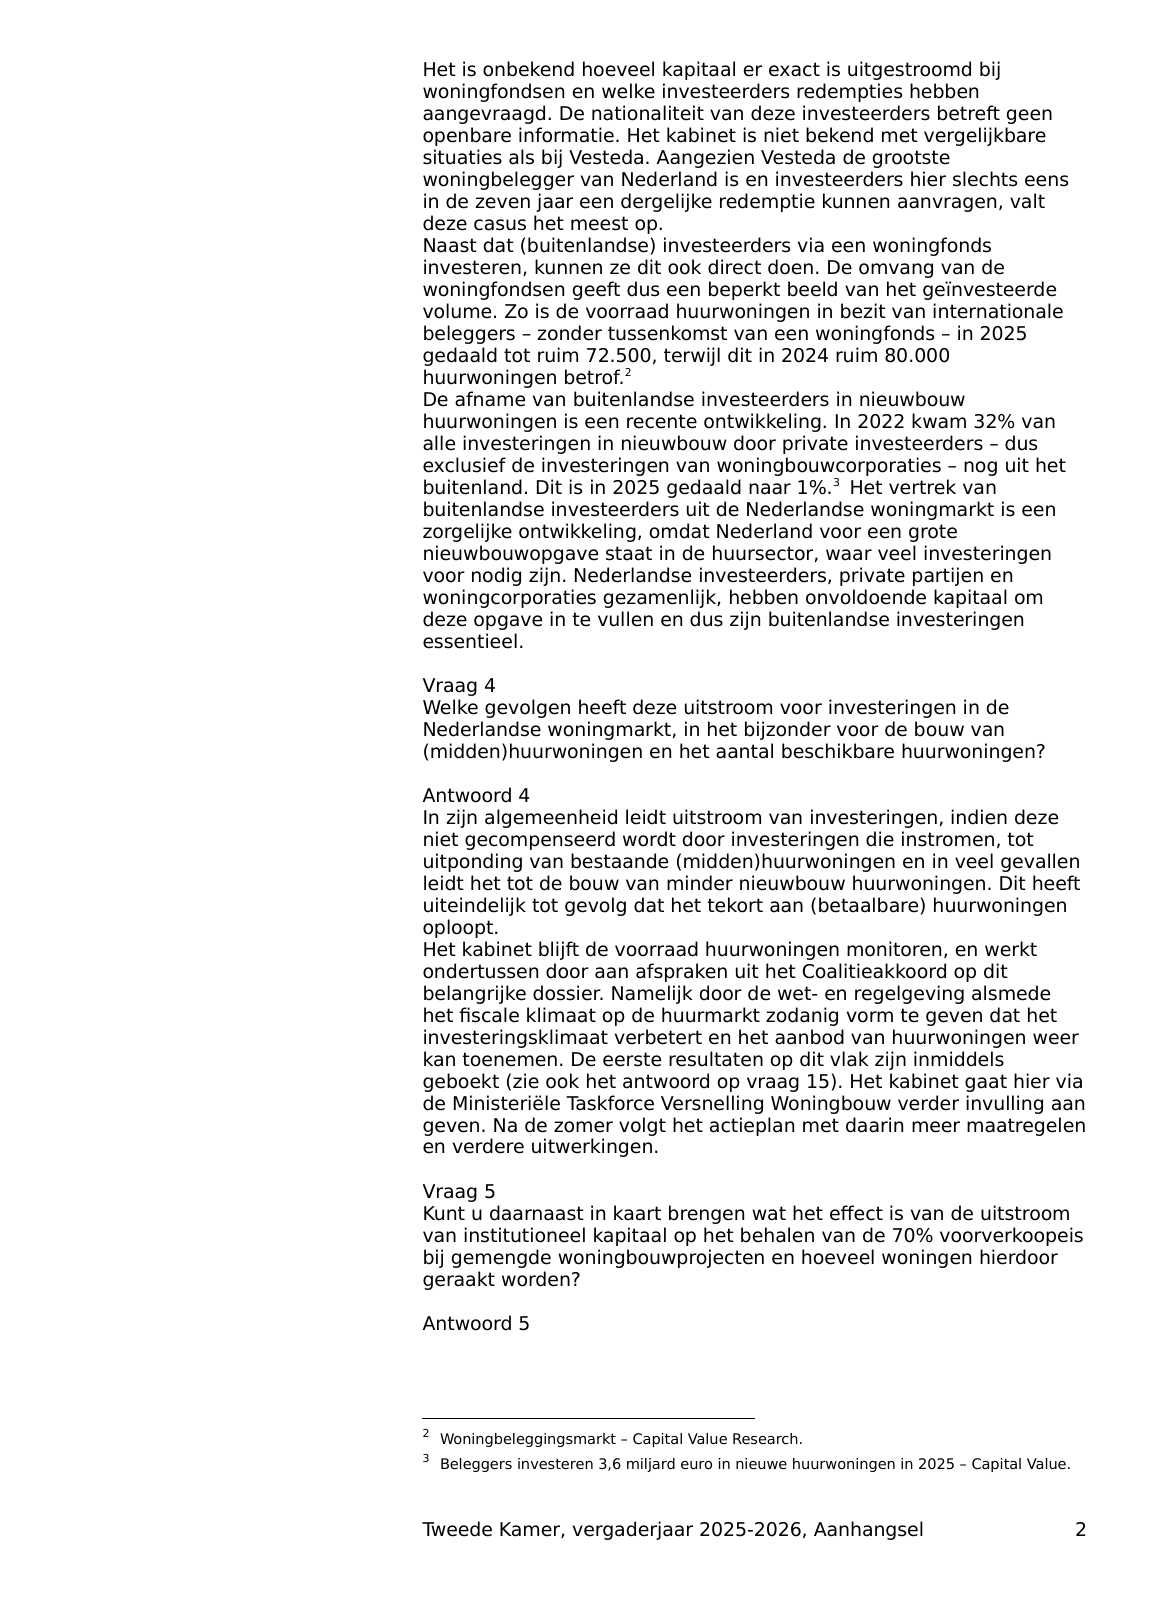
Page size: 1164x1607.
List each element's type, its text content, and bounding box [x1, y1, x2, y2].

text Woningbeleggingsmarkt – Capital Value Research. [422, 1427, 1087, 1449]
text Beleggers investeren 3,6 miljard euro in nieuwe huurwoningen in 2025 – Capital Value. [422, 1452, 1087, 1474]
text Het kabinet blijft de voorraad huurwoningen monitoren, en werkt ondertussen door aan afspraken uit het Coalitieakkoord op dit belangrijke dossier. Namelijk door de wet- en regelgeving alsmede het fiscale klimaat op de huurmarkt zodanig vorm te geven dat het investeringsklimaat verbetert en het aanbod van huurwoningen weer kan toenemen. De eerste resultaten op dit vlak zijn inmiddels geboekt (zie ook het antwoord op vraag 15). Het kabinet gaat hier via de Ministeriële Taskforce Versnelling Woningbouw verder invulling aan geven. Na de zomer volgt het actieplan met daarin meer maatregelen en verdere uitwerkingen. [422, 939, 1087, 1158]
text Vraag 5 [422, 1181, 1087, 1203]
text De afname van buitenlandse investeerders in nieuwbouw huurwoningen is een recente ontwikkeling. In 2022 kwam 32% van alle investeringen in nieuwbouw door private investeerders – dus exclusief de investeringen van woningbouwcorporaties – nog uit het buitenland. Dit is in 2025 gedaald naar 1%. Het vertrek van buitenlandse investeerders uit de Nederlandse woningmarkt is een zorgelijke ontwikkeling, omdat Nederland voor een grote nieuwbouwopgave staat in de huursector, waar veel investeringen voor nodig zijn. Nederlandse investeerders, private partijen en woningcorporaties gezamenlijk, hebben onvoldoende kapitaal om deze opgave in te vullen en dus zijn buitenlandse investeringen essentieel. [422, 389, 1087, 652]
text In zijn algemeenheid leidt uitstroom van investeringen, indien deze niet gecompenseerd wordt door investeringen die instromen, tot uitponding van bestaande (midden)huurwoningen en in veel gevallen leidt het tot de bouw van minder nieuwbouw huurwoningen. Dit heeft uiteindelijk tot gevolg dat het tekort aan (betaalbare) huurwoningen oploopt. [422, 807, 1087, 939]
text Kunt u daarnaast in kaart brengen wat het effect is van de uitstroom van institutioneel kapitaal op het behalen van de 70% voorverkoopeis bij gemengde woningbouwprojecten en hoeveel woningen hierdoor geraakt worden? [422, 1203, 1087, 1291]
text Naast dat (buitenlandse) investeerders via een woningfonds investeren, kunnen ze dit ook direct doen. De omvang van de woningfondsen geeft dus een beperkt beeld van het geïnvesteerde volume. Zo is de voorraad huurwoningen in bezit van internationale beleggers – zonder tussenkomst van een woningfonds – in 2025 gedaald tot ruim 72.500, terwijl dit in 2024 ruim 80.000 huurwoningen betrof. [422, 235, 1087, 389]
text Welke gevolgen heeft deze uitstroom voor investeringen in de Nederlandse woningmarkt, in het bijzonder voor de bouw van (midden)huurwoningen en het aantal beschikbare huurwoningen? [422, 697, 1087, 763]
text Het is onbekend hoeveel kapitaal er exact is uitgestroomd bij woningfondsen en welke investeerders redempties hebben aangevraagd. De nationaliteit van deze investeerders betreft geen openbare informatie. Het kabinet is niet bekend met vergelijkbare situaties als bij Vesteda. Aangezien Vesteda de grootste woningbelegger van Nederland is en investeerders hier slechts eens in de zeven jaar een dergelijke redemptie kunnen aanvragen, valt deze casus het meest op. [422, 59, 1087, 235]
text Antwoord 4 [422, 785, 1087, 807]
text Vraag 4 [422, 675, 1087, 697]
text Antwoord 5 [422, 1313, 1087, 1335]
